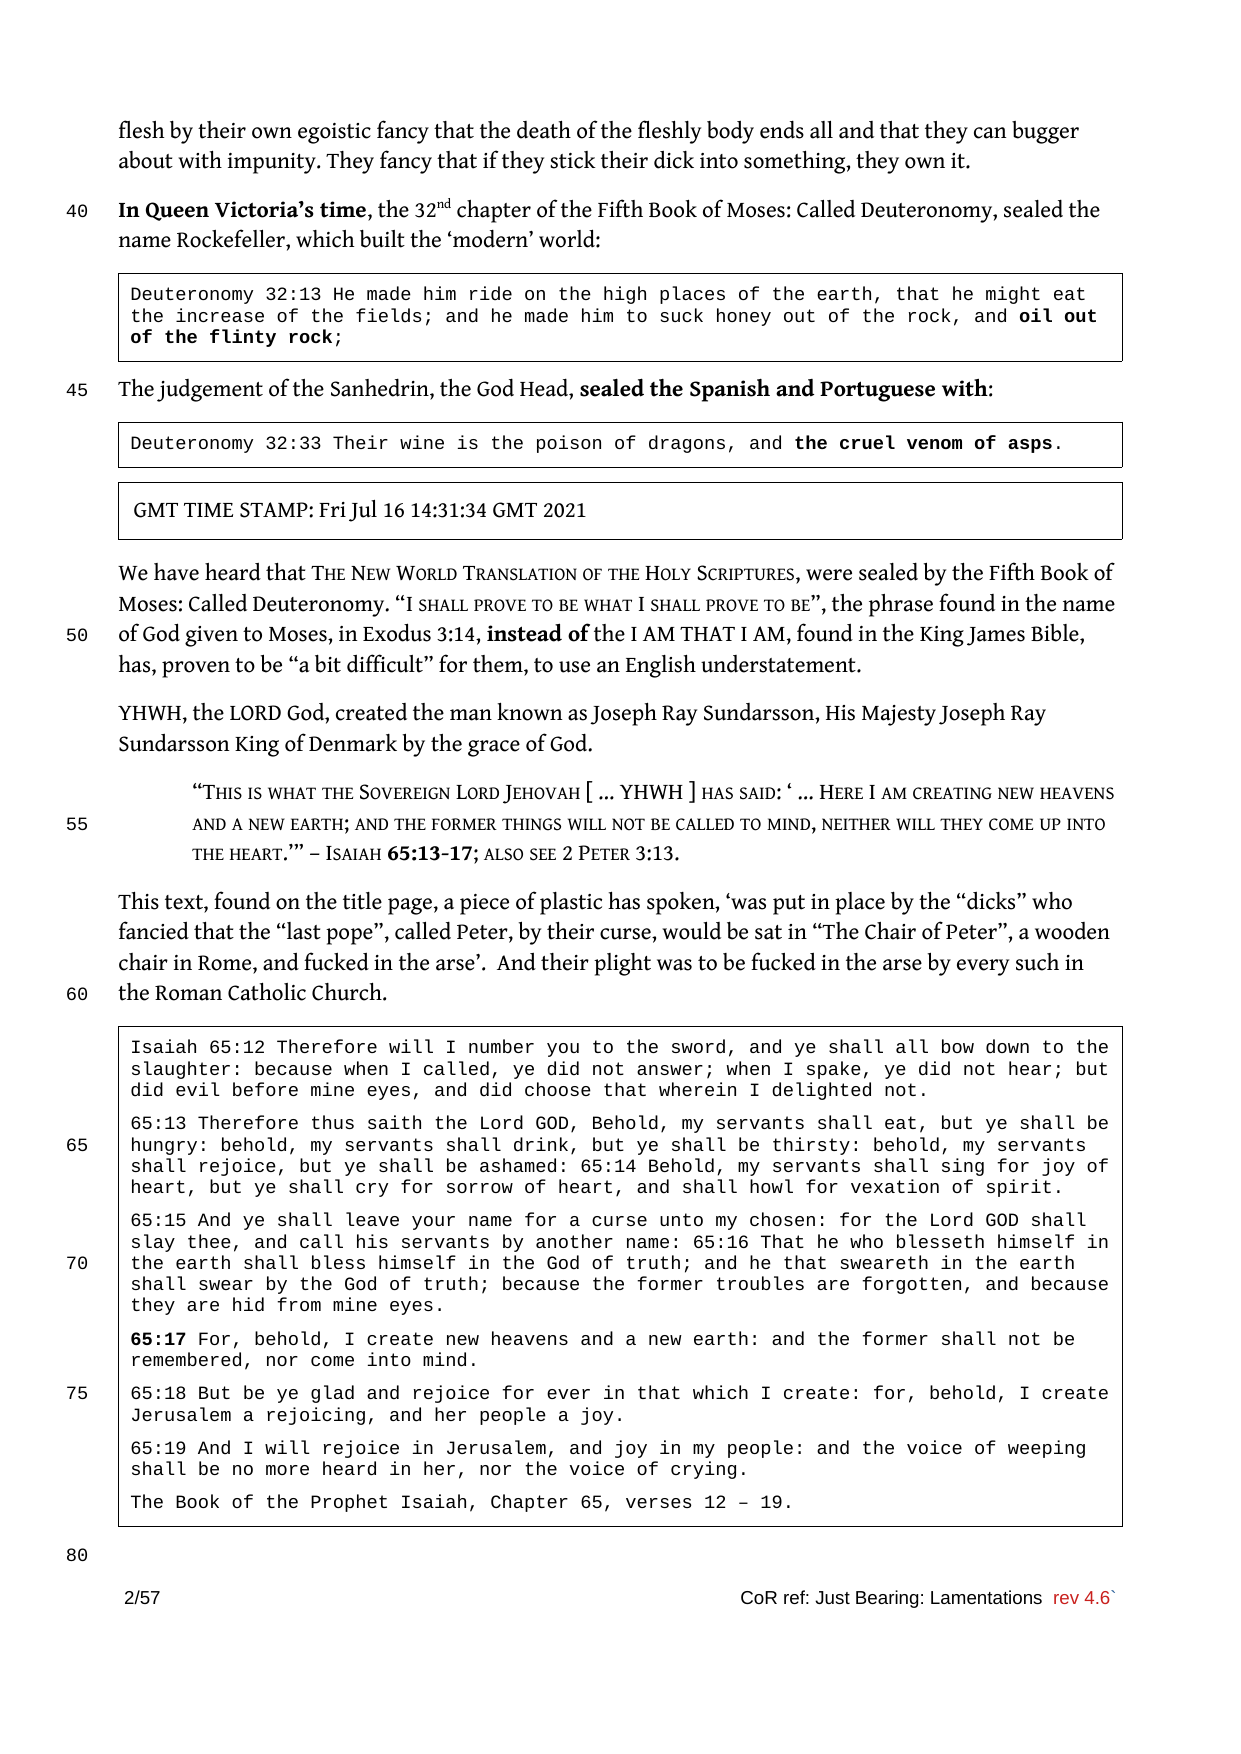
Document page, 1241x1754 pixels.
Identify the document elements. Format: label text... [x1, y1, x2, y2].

text “This is what the Sovereign Lord Jehovah [ … YHWH ] has said: ‘ … Here I am creating new heavens and a new earth; and the former things will not be called to mind, neither will they come up into the heart.’” – Isaiah 65:13-17; also see 2 Peter 3:13. [192, 779, 1122, 867]
text In Queen Victoria’s time, the 32nd chapter of the Fifth Book of Moses: Called Deuteronomy, sealed the name Rockefeller, which built the ‘modern’ world: [118, 197, 1122, 254]
text Deuteronomy 32:33 Their wine is the poison of dragons, and the cruel venom of asps. [119, 423, 1122, 467]
text The Book of the Prophet Isaiah, Chapter 65, verses 12 – 19. [119, 1481, 1122, 1526]
text YHWH, the LORD God, created the man known as Joseph Ray Sundarsson, His Majesty Joseph Ray Sundarsson King of Denmark by the grace of God. [118, 701, 1122, 758]
text flesh by their own egoistic fancy that the death of the fleshly body ends all and that they can bugger about with impunity. They fancy that if they stick their dick into something, they own it. [118, 118, 1122, 175]
text 65:19 And I will rejoice in Jerusalem, and joy in my people: and the voice of weeping shall be no more heard in her, nor the voice of crying. [119, 1427, 1122, 1481]
text 65:17 For, behold, I create new heavens and a new earth: and the former shall not be remembered, nor come into mind. [119, 1317, 1122, 1372]
text We have heard that The New World Translation of the Holy Scriptures, were sealed by the Fifth Book of Moses: Called Deuteronomy. “I shall prove to be what I shall prove to be”, the phrase found in the name of God given to Moses, in Exodus 3:14, instead of the I AM THAT I AM, found in the King James Bible, has, proven to be “a bit difficult” for them, to use an English understatement. [118, 561, 1122, 679]
text This text, found on the title page, a piece of plastic has spoken, ‘was put in place by the “dicks” who fancied that the “last pope”, called Peter, by their curse, would be sat in “The Chair of Peter”, a wooden chair in Rome, and fucked in the arse’. And their plight was to be fucked in the arse by every such in the Roman Catholic Church. [118, 889, 1122, 1007]
text The judgement of the Sanhedrin, the God Head, sealed the Spanish and Portuguese with: [118, 376, 1122, 403]
text Isaiah 65:12 Therefore will I number you to the sword, and ye shall all bow down to the slaughter: because when I called, ye did not answer; when I spake, ye did not hear; but did evil before mine eyes, and did choose that wherein I delighted not. [119, 1027, 1122, 1102]
text 65:13 Therefore thus saith the Lord GOD, Behold, my servants shall eat, but ye shall be hungry: behold, my servants shall drink, but ye shall be thirsty: behold, my servants shall rejoice, but ye shall be ashamed: 65:14 Behold, my servants shall sing for joy of heart, but ye shall cry for sorrow of heart, and shall howl for vexation of spirit. [119, 1102, 1122, 1199]
text 65:18 But be ye glad and rejoice for ever in that which I create: for, behold, I create Jerusalem a rejoicing, and her people a joy. [119, 1372, 1122, 1427]
text GMT TIME STAMP: Fri Jul 16 14:31:34 GMT 2021 [119, 483, 1122, 539]
text 65:15 And ye shall leave your name for a curse unto my chosen: for the Lord GOD shall slay thee, and call his servants by another name: 65:16 That he who blesseth himself in the earth shall bless himself in the God of truth; and he that sweareth in the earth shall swear by the God of truth; because the former troubles are forgotten, and because they are hid from mine eyes. [119, 1199, 1122, 1317]
text Deuteronomy 32:13 He made him ride on the high places of the earth, that he might eat the increase of the fields; and he made him to suck honey out of the rock, and oil out of the flinty rock; [119, 274, 1122, 361]
